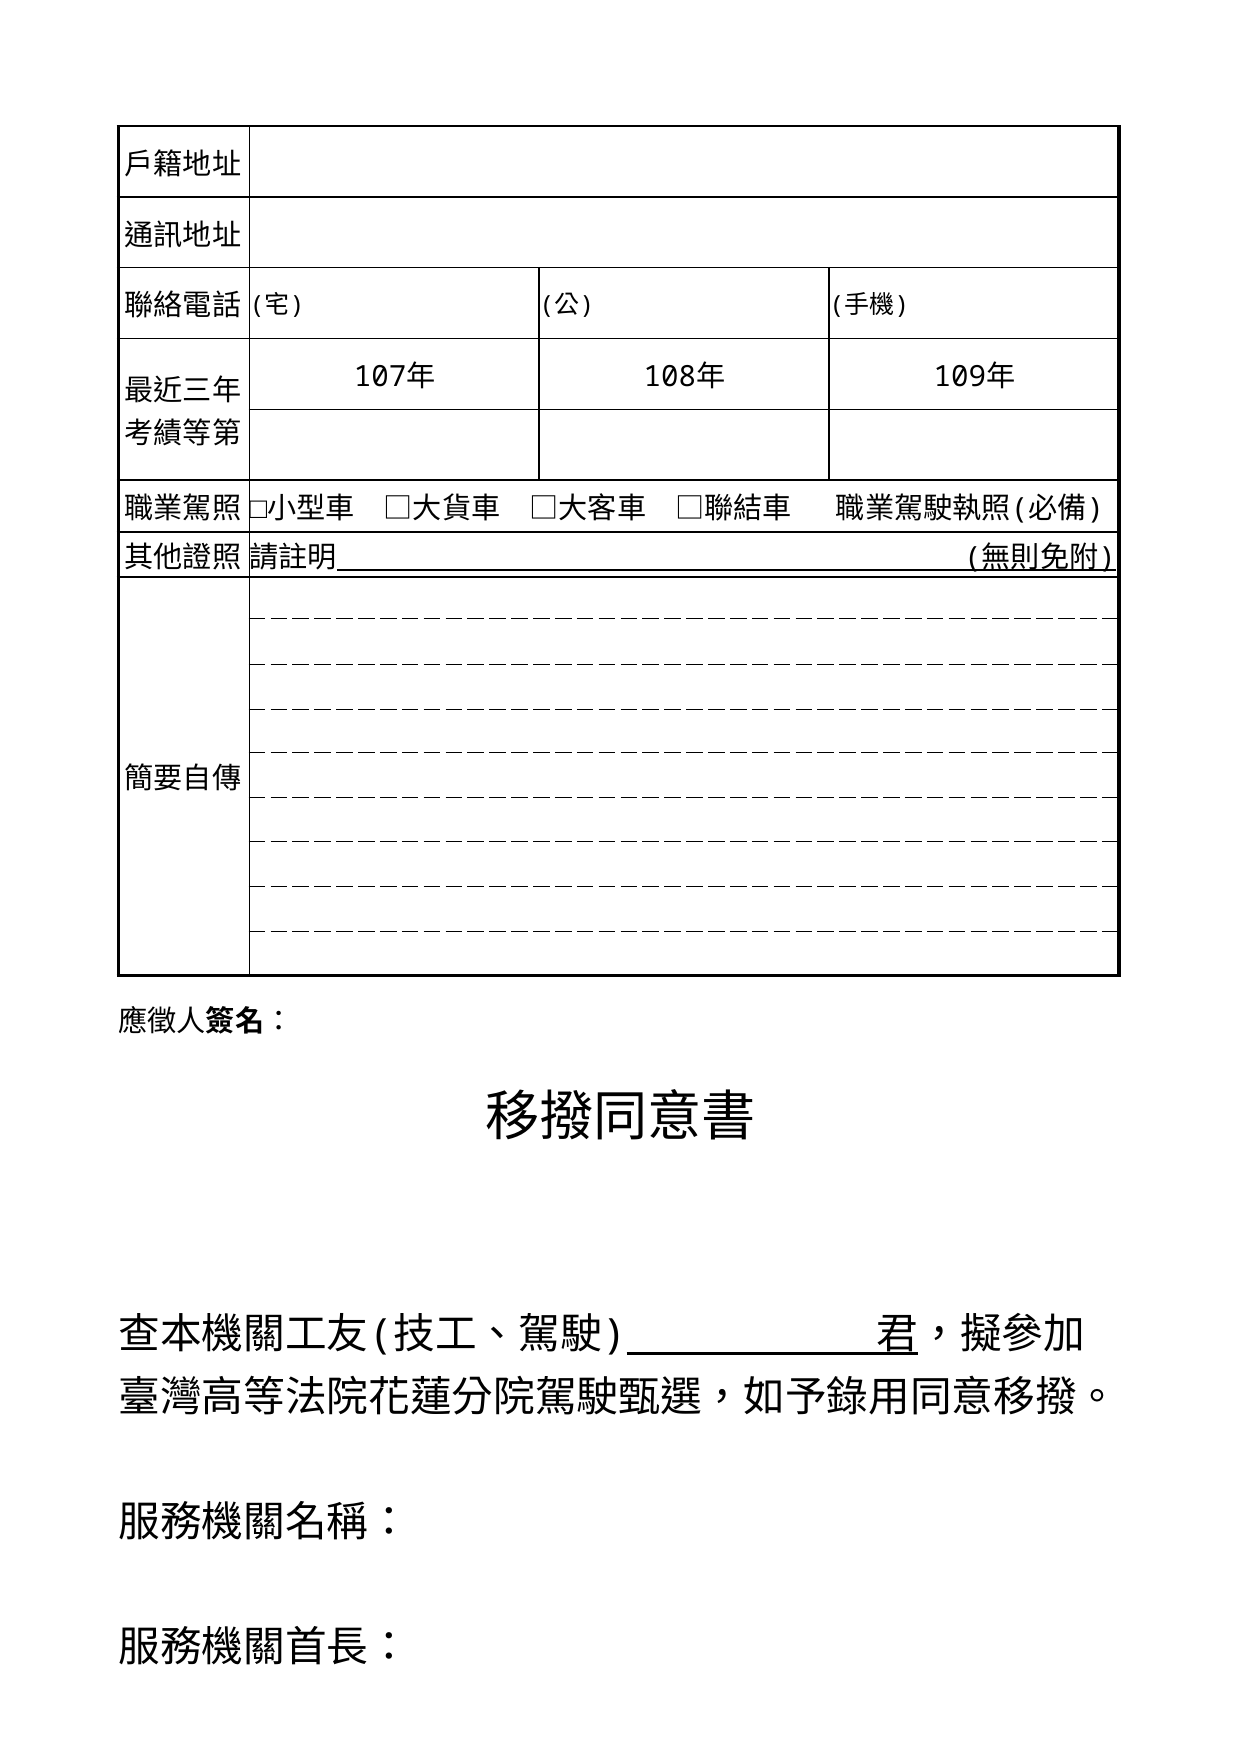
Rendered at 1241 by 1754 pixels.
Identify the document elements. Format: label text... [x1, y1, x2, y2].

text 查本機關工友(技工、駕駛) 君，擬參加臺灣高等法院花蓮分院駕駛甄選，如予錄用同意移撥。 [118, 1289, 1122, 1414]
text 服務機關首長： [118, 1602, 1122, 1664]
table_cell [250, 410, 538, 479]
table_cell [250, 752, 1117, 797]
table_cell [250, 797, 1117, 841]
table_cell 戶籍地址 [120, 127, 249, 196]
table_cell (公) [540, 268, 828, 338]
table_cell 請註明 (無則免附) [250, 533, 1117, 576]
table_cell [250, 886, 1117, 931]
table_cell 最近三年 考績等第 [120, 339, 249, 479]
table_cell 通訊地址 [120, 198, 249, 267]
table_cell 職業駕照 [120, 481, 249, 531]
table_cell [250, 931, 1117, 973]
table_cell 109年 [830, 339, 1117, 408]
table_cell [250, 709, 1117, 752]
text 移撥同意書 [118, 1039, 1122, 1164]
table_cell 簡要自傳 [120, 578, 249, 973]
table_cell [540, 410, 828, 479]
table_cell 其他證照 [120, 533, 249, 576]
table_cell 聯絡電話 [120, 268, 249, 338]
table_cell 108年 [540, 339, 828, 408]
table_cell [250, 841, 1117, 886]
table_cell □小型車 □大貨車 □大客車 □聯結車 職業駕駛執照(必備) [250, 481, 1117, 531]
text 服務機關名稱： [118, 1477, 1122, 1539]
table_cell (宅) [250, 268, 538, 338]
text 應徵人簽名： [118, 977, 1122, 1039]
table_cell [250, 664, 1117, 709]
table_cell [830, 410, 1117, 479]
table_cell [250, 127, 1117, 196]
table_cell (手機) [830, 268, 1117, 338]
table_cell 107年 [250, 339, 538, 408]
table_cell [250, 618, 1117, 663]
table_cell [250, 578, 1117, 617]
table_cell [250, 198, 1117, 267]
